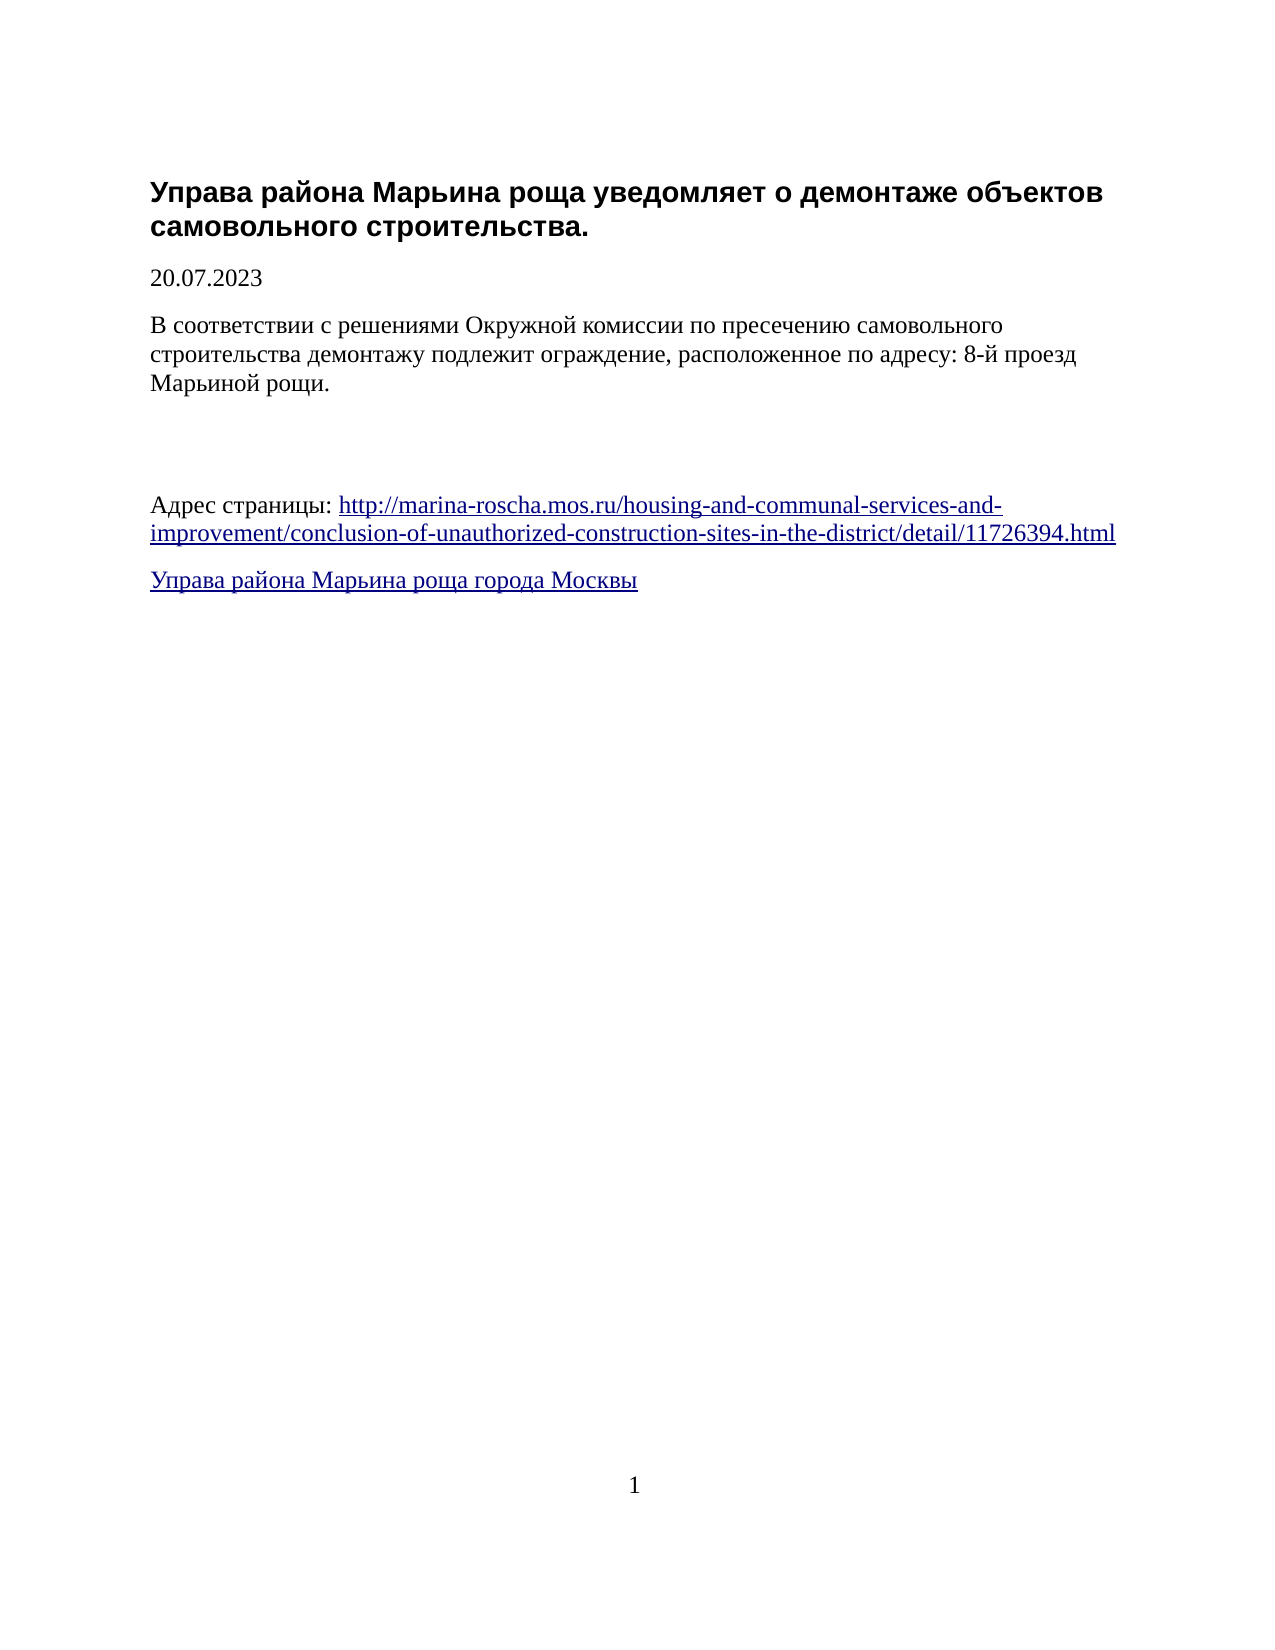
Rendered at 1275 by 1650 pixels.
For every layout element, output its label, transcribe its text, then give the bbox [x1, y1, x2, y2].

text Управа района Марьина роща города Москвы [150, 565, 1125, 594]
text Адрес страницы: http://marina-roscha.mos.ru/housing-and-communal-services-and-improvement/conclusion-of-unauthorized-construction-sites-in-the-district/detail/11726394.html [150, 490, 1125, 547]
subtitle Управа района Марьина роща уведомляет о демонтаже объектов самовольного строительства. [150, 175, 1125, 242]
text 20.07.2023 [150, 263, 1125, 292]
text В соответствии с решениями Окружной комиссии по пресечению самовольного строительства демонтажу подлежит ограждение, расположенное по адресу: 8-й проезд Марьиной рощи. [150, 310, 1125, 396]
